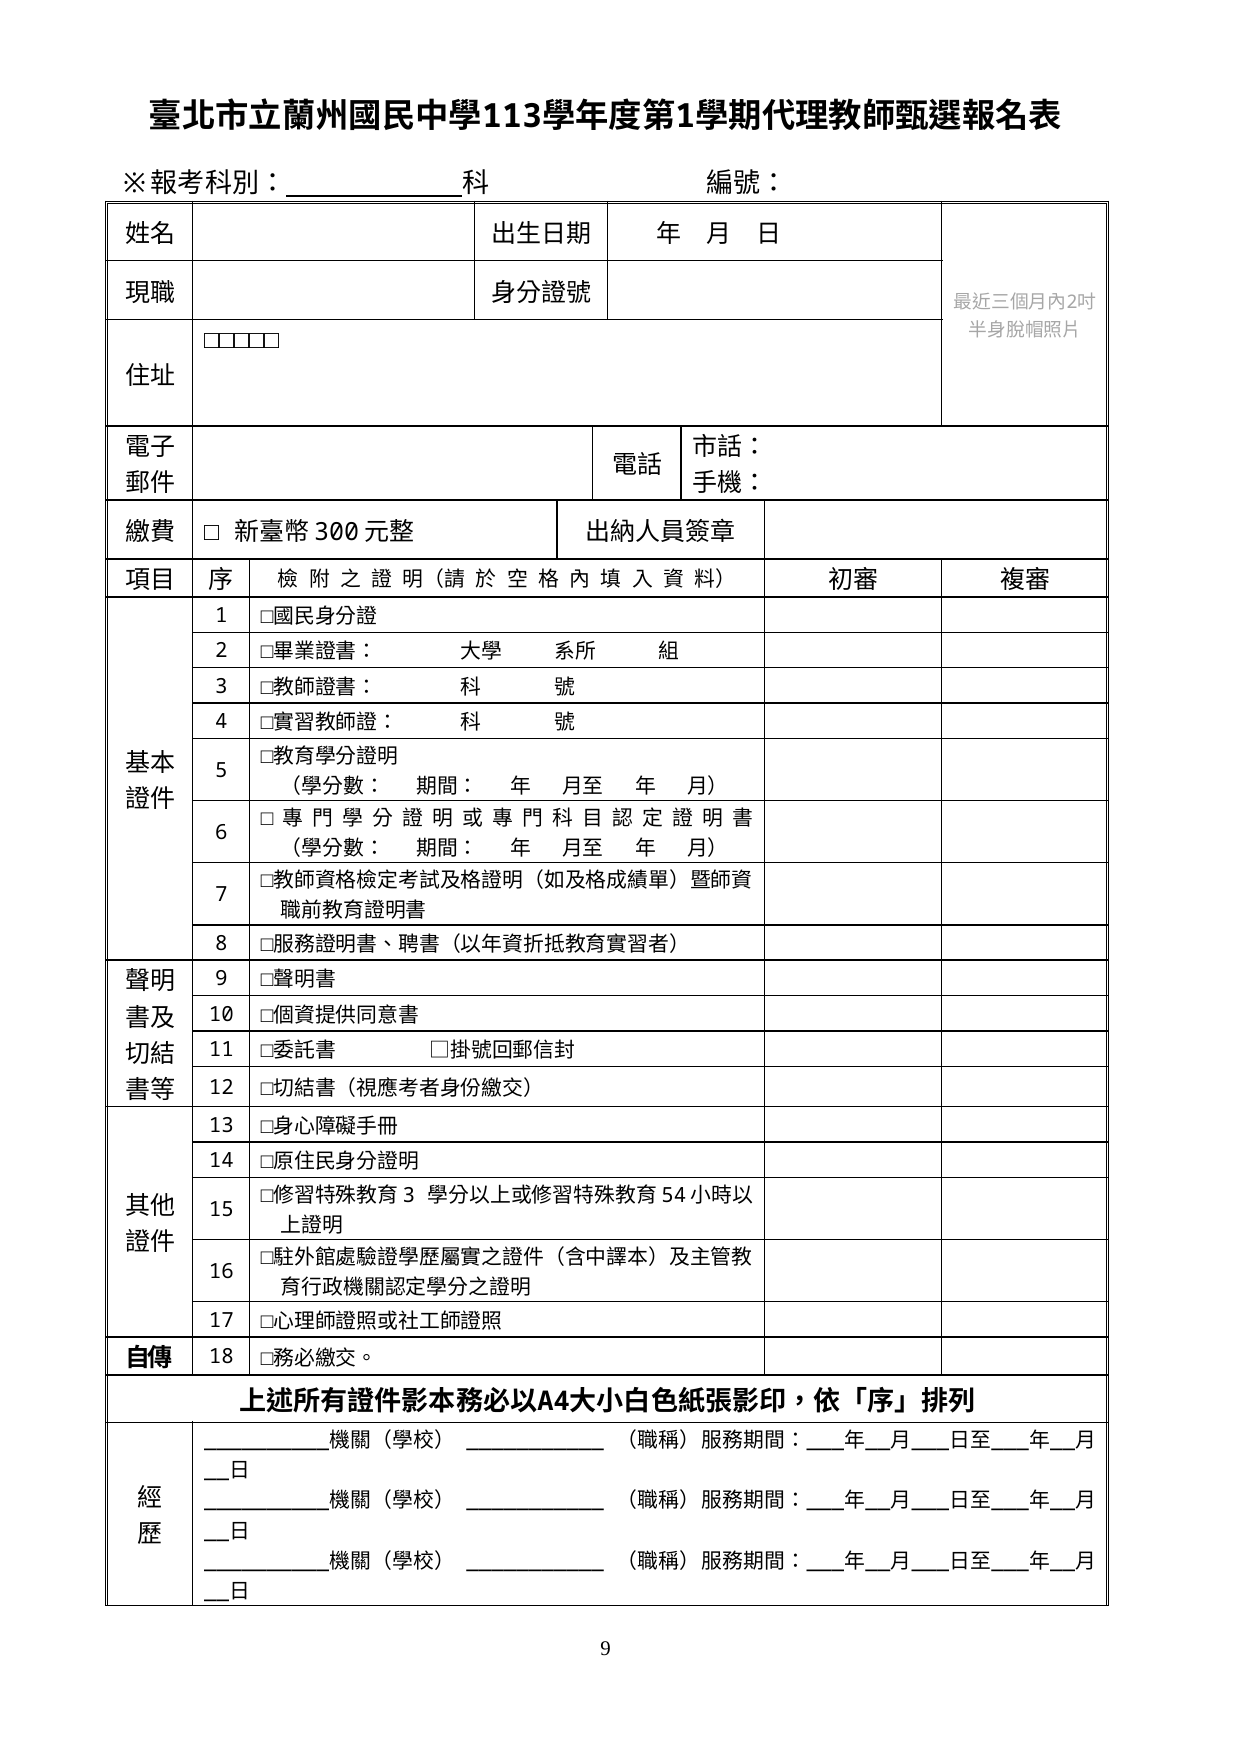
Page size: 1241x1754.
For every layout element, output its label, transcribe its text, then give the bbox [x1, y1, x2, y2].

table_cell 15 [193, 1178, 249, 1239]
table_cell □心理師證照或社工師證照 [250, 1302, 764, 1336]
table_cell [942, 1032, 1106, 1066]
table_cell [942, 1302, 1106, 1336]
table_cell [765, 996, 941, 1030]
table_cell [942, 668, 1106, 702]
table_cell 繳費 [108, 501, 192, 558]
table_cell □修習特殊教育3 學分以上或修習特殊教育54小時以上證明 [250, 1178, 764, 1239]
table_cell 其他 證件 [108, 1107, 192, 1336]
table_cell [942, 633, 1106, 667]
table_cell [765, 801, 941, 862]
table_cell 經 歷 [108, 1423, 192, 1605]
table_cell 16 [193, 1240, 249, 1301]
table_cell □□□□□ [193, 320, 941, 425]
table_cell 10 [193, 996, 249, 1030]
table_cell □務必繳交。 [250, 1338, 764, 1374]
table_cell [608, 261, 941, 319]
table_cell [765, 1107, 941, 1141]
table_cell 9 [193, 961, 249, 995]
table_cell □教師資格檢定考試及格證明（如及格成績單）暨師資職前教育證明書 [250, 863, 764, 924]
table_cell 出納人員簽章 [558, 501, 764, 558]
table_cell [942, 1067, 1106, 1106]
table_cell 18 [193, 1338, 249, 1374]
table_cell □委託書 □掛號回郵信封 [250, 1032, 764, 1066]
table_cell [765, 1338, 941, 1374]
table_cell __________機關（學校） ___________ （職稱）服務期間：___年__月___日至___年__月__日 __________機關（學校） ___________ （職稱）服務期間：___年__月___日至___年__月__日 __________機關（學校） ___________ （職稱）服務期間：___年__月___日至___年__月__日 [193, 1423, 1106, 1605]
table_cell [942, 1107, 1106, 1141]
table_cell 自傳 [108, 1338, 192, 1374]
table_cell [942, 1143, 1106, 1177]
table_cell 序 [193, 560, 249, 596]
table_cell 項目 [108, 560, 192, 596]
table_cell [765, 704, 941, 738]
table_cell [942, 801, 1106, 862]
table_cell [942, 961, 1106, 995]
table_cell [765, 1032, 941, 1066]
table_cell [765, 863, 941, 924]
table_cell 14 [193, 1143, 249, 1177]
table_cell □身心障礙手冊 [250, 1107, 764, 1141]
table_cell 聲明 書及 切結 書等 [108, 961, 192, 1106]
table_header 年 月 日 [608, 204, 941, 260]
table_cell [942, 863, 1106, 924]
table_cell 檢 附 之 證 明（請 於 空 格 內 填 入 資 料） [250, 560, 764, 596]
table_cell 住址 [108, 320, 192, 425]
table_cell □駐外館處驗證學歷屬實之證件（含中譯本）及主管教育行政機關認定學分之證明 [250, 1240, 764, 1301]
table_cell [765, 1178, 941, 1239]
table_cell 4 [193, 704, 249, 738]
table_cell 電子郵件 [108, 427, 192, 499]
table_cell [765, 633, 941, 667]
table_cell [942, 598, 1106, 631]
table_cell □專門學分證明或專門科目認定證明書 （學分數： 期間： 年 月至 年 月） [250, 801, 764, 862]
table_cell 2 [193, 633, 249, 667]
table_cell [942, 739, 1106, 800]
table_cell 現職 [108, 261, 192, 319]
table_cell 身分證號 [475, 261, 607, 319]
table_cell □實習教師證： 科 號 [250, 704, 764, 738]
table_header 姓名 [108, 204, 192, 260]
subtitle 臺北市立蘭州國民中學113學年度第1學期代理教師甄選報名表 [118, 89, 1092, 137]
table_cell 7 [193, 863, 249, 924]
table_cell [765, 598, 941, 631]
table_cell [765, 1240, 941, 1301]
table_cell [765, 668, 941, 702]
table_cell [765, 1143, 941, 1177]
table_cell 市話： 手機： [682, 427, 1106, 499]
table_cell [765, 1302, 941, 1336]
table_cell □ 新臺幣300元整 [193, 501, 556, 558]
table_cell [942, 1338, 1106, 1374]
table_cell [193, 427, 592, 499]
table_cell [942, 996, 1106, 1030]
table_cell 11 [193, 1032, 249, 1066]
table_cell [765, 739, 941, 800]
table_header 出生日期 [475, 204, 607, 260]
table_cell [942, 1178, 1106, 1239]
table_cell 13 [193, 1107, 249, 1141]
table_cell [193, 261, 474, 319]
table_cell □切結書（視應考者身份繳交） [250, 1067, 764, 1106]
table_cell 17 [193, 1302, 249, 1336]
table_cell 電話 [593, 427, 680, 499]
table_cell 8 [193, 926, 249, 959]
table_cell 上述所有證件影本務必以A4大小白色紙張影印，依「序」排列 [108, 1376, 1106, 1421]
table_cell □畢業證書： 大學 系所 組 [250, 633, 764, 667]
table_cell □教師證書： 科 號 [250, 668, 764, 702]
table_cell 12 [193, 1067, 249, 1106]
table_cell □服務證明書、聘書（以年資折抵教育實習者） [250, 926, 764, 959]
table_cell □國民身分證 [250, 598, 764, 631]
text ※報考科別： 科 編號： [118, 161, 1092, 201]
table_cell [942, 926, 1106, 959]
table_cell □原住民身分證明 [250, 1143, 764, 1177]
table_cell □個資提供同意書 [250, 996, 764, 1030]
table_cell [942, 1240, 1106, 1301]
table_cell [765, 501, 1106, 558]
table_cell 1 [193, 598, 249, 631]
table_cell 6 [193, 801, 249, 862]
table_cell □聲明書 [250, 961, 764, 995]
table_header [193, 204, 474, 260]
table_header 最近三個月內2吋 半身脫帽照片 [942, 204, 1106, 425]
table_cell [765, 926, 941, 959]
table_cell [765, 961, 941, 995]
table_cell [942, 704, 1106, 738]
table_cell 3 [193, 668, 249, 702]
table_cell 初審 [765, 560, 941, 596]
table_cell 基本 證件 [108, 598, 192, 959]
table_cell 複審 [942, 560, 1106, 596]
table_cell 5 [193, 739, 249, 800]
table_cell [765, 1067, 941, 1106]
table_cell □教育學分證明 （學分數： 期間： 年 月至 年 月） [250, 739, 764, 800]
